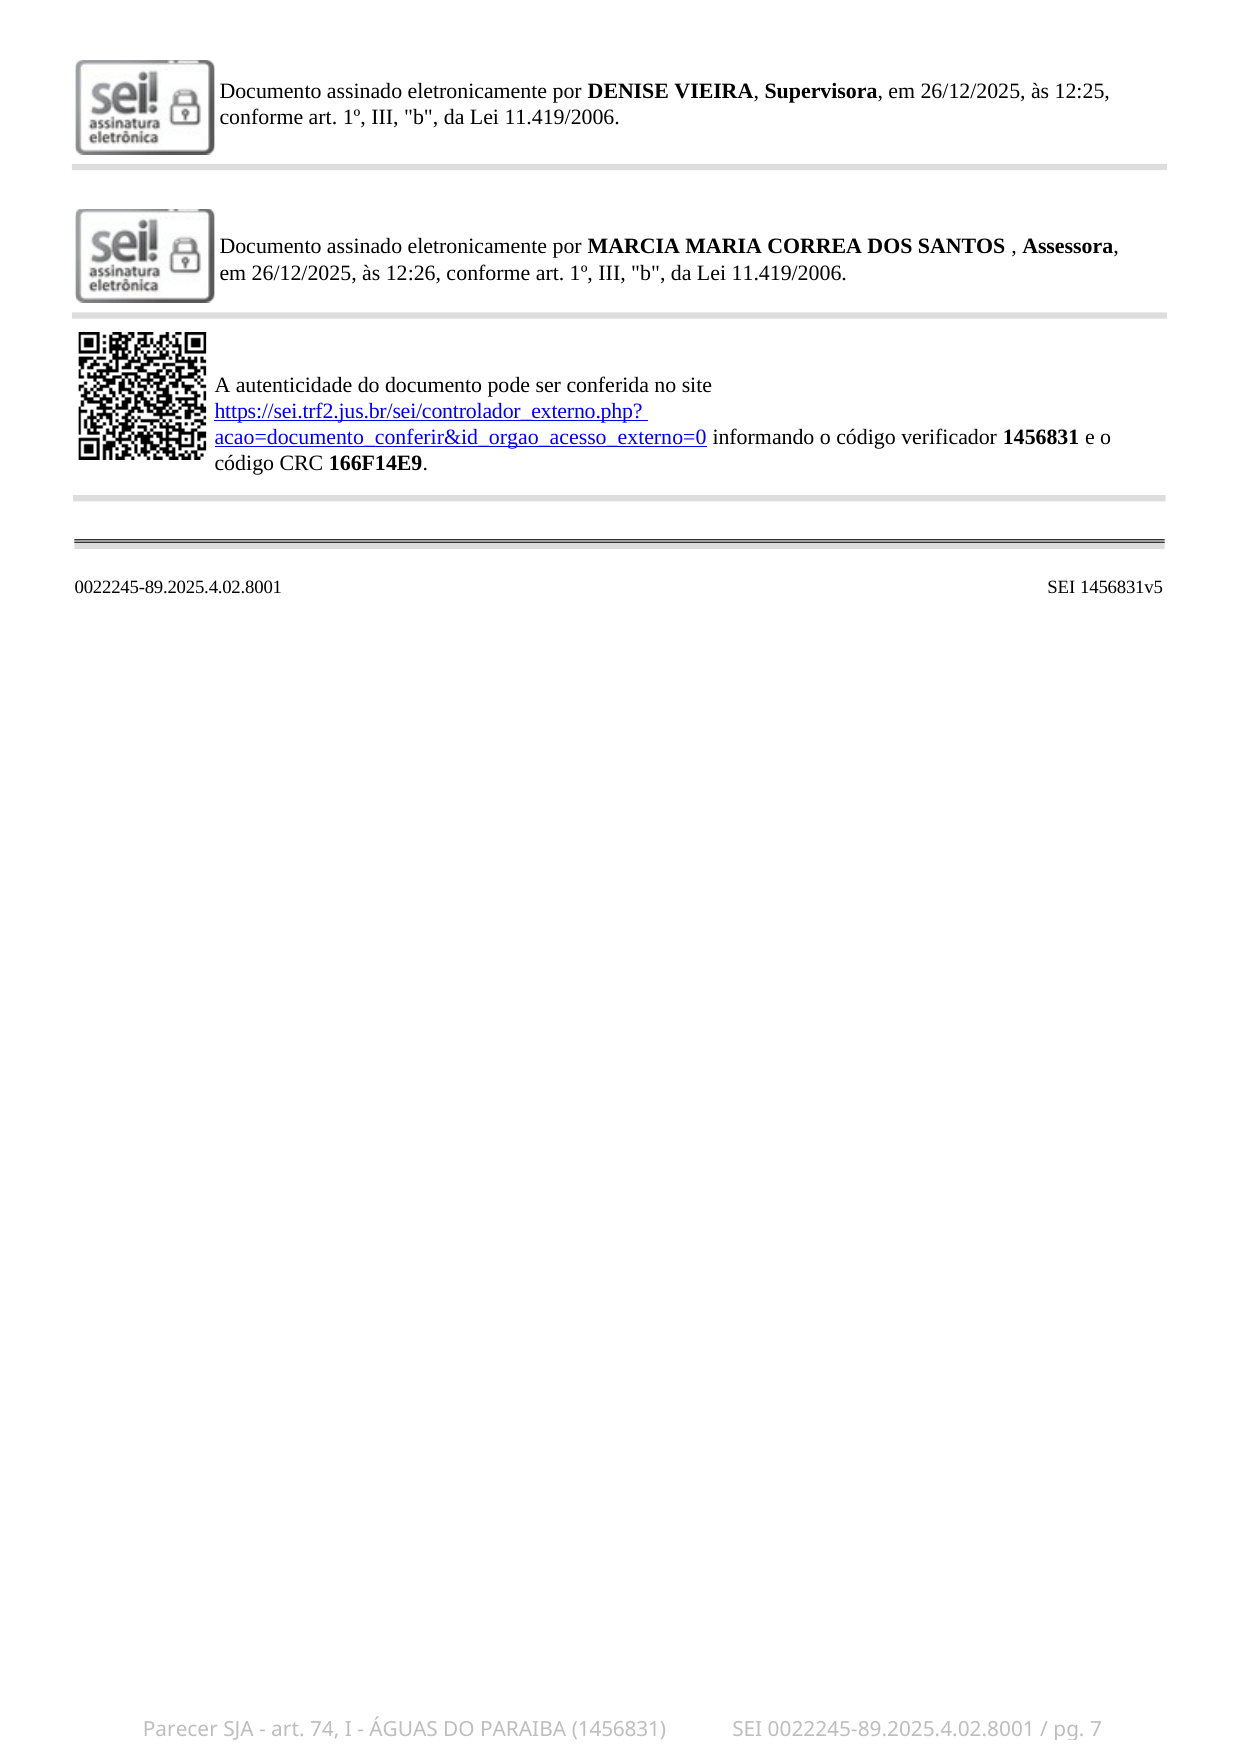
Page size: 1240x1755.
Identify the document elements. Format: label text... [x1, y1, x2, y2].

text A autenticidade do documento pode ser conferida no site https://sei.trf2.jus.br/sei/controlador_externo.php? acao=documento_conferir&id_orgao_acesso_externo=0 informando o código verificador 1456831 e o código CRC 166F14E9. [214, 372, 1134, 475]
text 0022245-89.2025.4.02.8001 SEI 1456831v5 [74, 576, 1181, 597]
text Documento assinado eletronicamente por MARCIA MARIA CORREA DOS SANTOS , Assessora, em 26/12/2025, às 12:26, conforme art. 1º, III, "b", da Lei 11.419/2006. [219, 233, 1134, 285]
text Documento assinado eletronicamente por DENISE VIEIRA, Supervisora, em 26/12/2025, às 12:25, conforme art. 1º, III, "b", da Lei 11.419/2006. [219, 78, 1181, 129]
